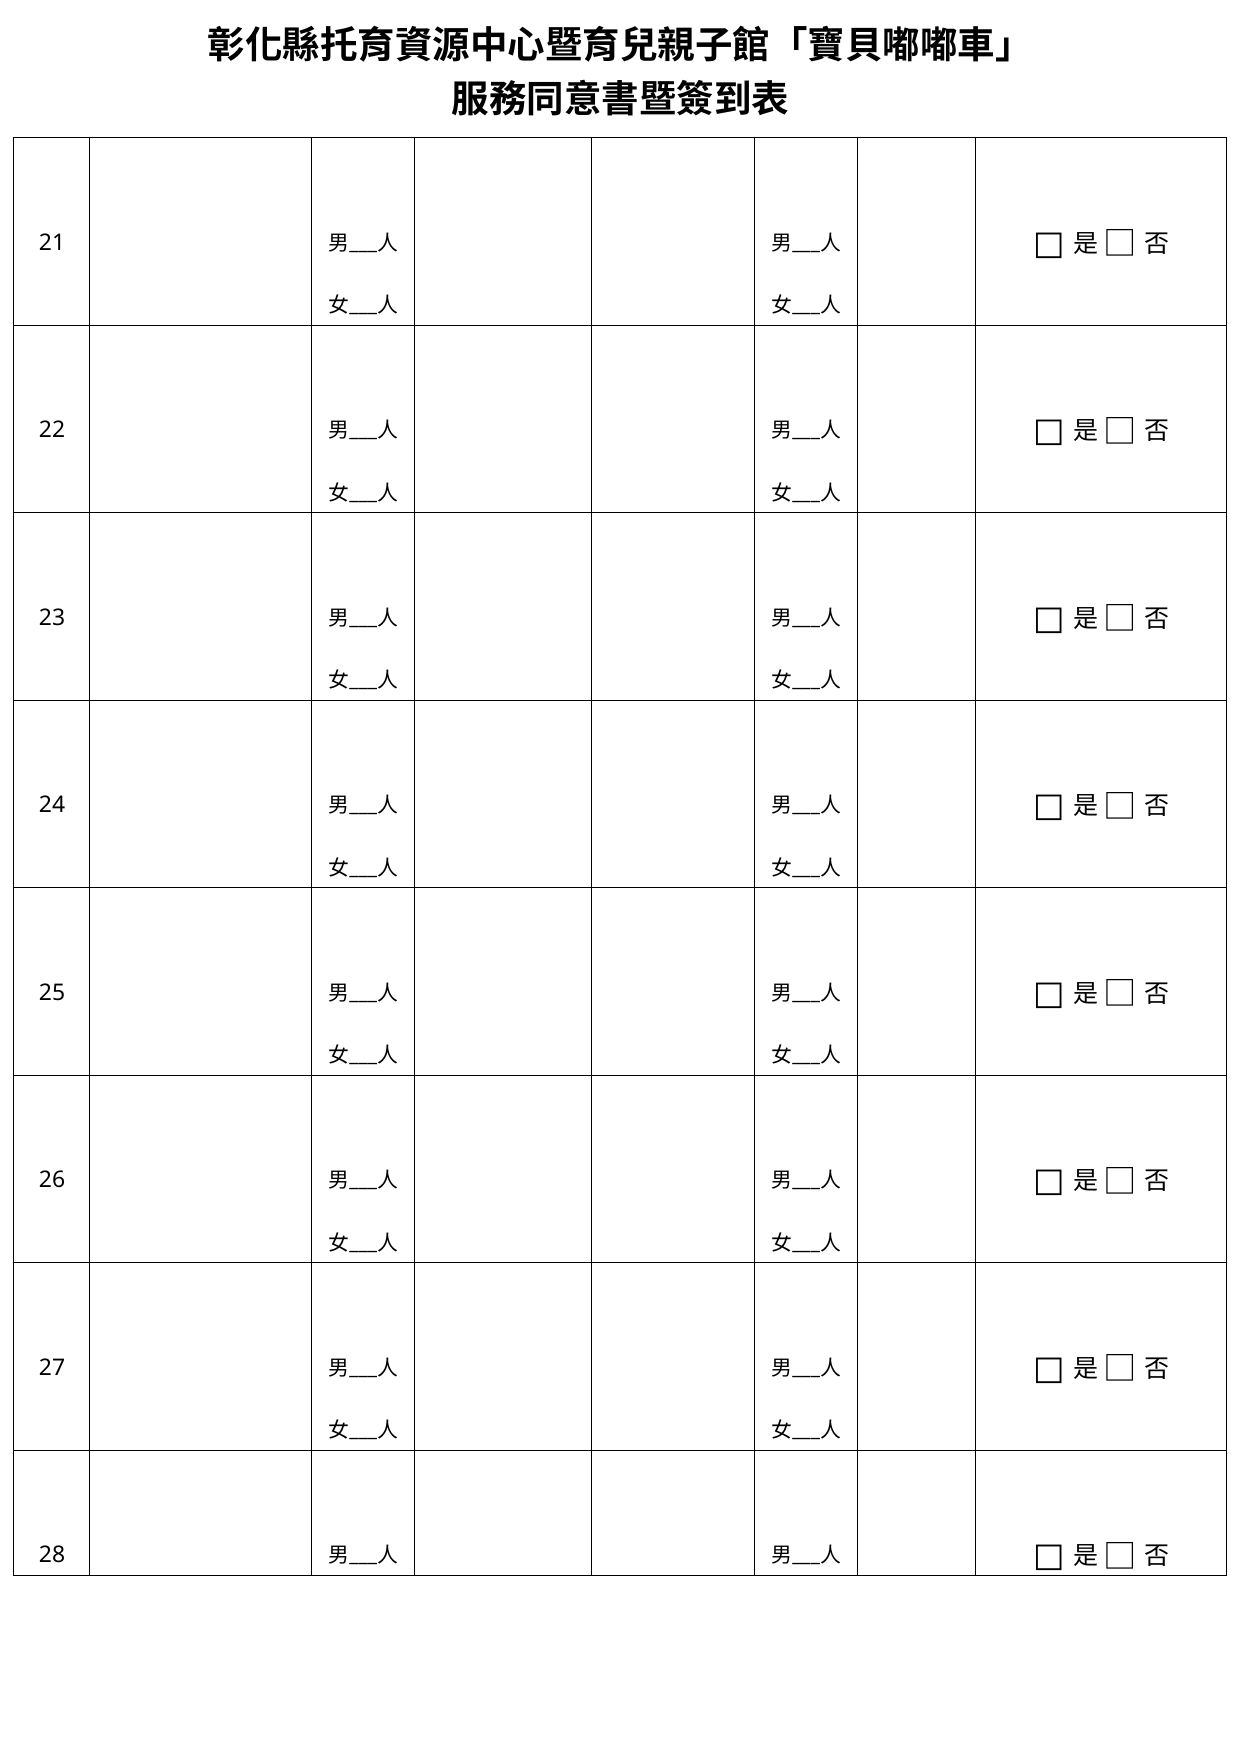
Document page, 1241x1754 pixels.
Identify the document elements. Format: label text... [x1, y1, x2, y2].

table_cell [415, 1263, 591, 1449]
table_cell [858, 701, 975, 887]
table_cell [592, 326, 754, 512]
table_cell [415, 1076, 591, 1262]
table_cell [858, 1451, 975, 1574]
table_cell □ 是 □ 否 [976, 888, 1226, 1074]
table_cell 28 [14, 1451, 89, 1574]
table_cell 26 [14, 1076, 89, 1262]
table_cell 男___人 女___人 [312, 1076, 414, 1262]
table_cell □ 是 □ 否 [976, 701, 1226, 887]
table_cell [858, 513, 975, 699]
table_cell [592, 513, 754, 699]
table_cell 男___人 女___人 [755, 701, 857, 887]
table_cell 男___人 女___人 [312, 326, 414, 512]
table_cell 男___人 女___人 [312, 701, 414, 887]
table_cell [90, 513, 311, 699]
table_cell [415, 1451, 591, 1574]
table_cell [592, 1263, 754, 1449]
table_cell [858, 326, 975, 512]
table_cell [415, 888, 591, 1074]
table_cell □ 是 □ 否 [976, 1263, 1226, 1449]
table_cell 男___人 女___人 [755, 1076, 857, 1262]
table_cell 男___人 [755, 1451, 857, 1574]
table_cell 25 [14, 888, 89, 1074]
table_cell □ 是 □ 否 [976, 513, 1226, 699]
table_cell [90, 326, 311, 512]
table_cell 男___人 女___人 [755, 1263, 857, 1449]
table_cell 男___人 [312, 1451, 414, 1574]
table_cell □ 是 □ 否 [976, 138, 1226, 324]
table_cell □ 是 □ 否 [976, 1451, 1226, 1574]
table_cell [858, 888, 975, 1074]
table_cell 男___人 女___人 [755, 513, 857, 699]
table_cell □ 是 □ 否 [976, 1076, 1226, 1262]
table_cell [90, 138, 311, 324]
table_cell [592, 1451, 754, 1574]
table_cell [592, 888, 754, 1074]
table_cell 男___人 女___人 [755, 888, 857, 1074]
table_cell 男___人 女___人 [312, 138, 414, 324]
table_cell [415, 701, 591, 887]
table_cell [592, 1076, 754, 1262]
table_cell 男___人 女___人 [312, 513, 414, 699]
table_cell [90, 888, 311, 1074]
table_cell [415, 326, 591, 512]
table_cell [90, 1451, 311, 1574]
table_cell [415, 138, 591, 324]
table_cell 24 [14, 701, 89, 887]
table_cell □ 是 □ 否 [976, 326, 1226, 512]
table_cell [858, 1076, 975, 1262]
table_cell [858, 1263, 975, 1449]
table_cell [90, 701, 311, 887]
table_cell 男___人 女___人 [312, 1263, 414, 1449]
table_cell [90, 1076, 311, 1262]
table_cell 男___人 女___人 [755, 138, 857, 324]
table_cell [858, 138, 975, 324]
table_cell 22 [14, 326, 89, 512]
table_cell 23 [14, 513, 89, 699]
table_cell [415, 513, 591, 699]
table_cell [592, 138, 754, 324]
table_cell [592, 701, 754, 887]
table_cell 男___人 女___人 [312, 888, 414, 1074]
table_cell 27 [14, 1263, 89, 1449]
table_cell [90, 1263, 311, 1449]
table_cell 男___人 女___人 [755, 326, 857, 512]
table_cell 21 [14, 138, 89, 324]
